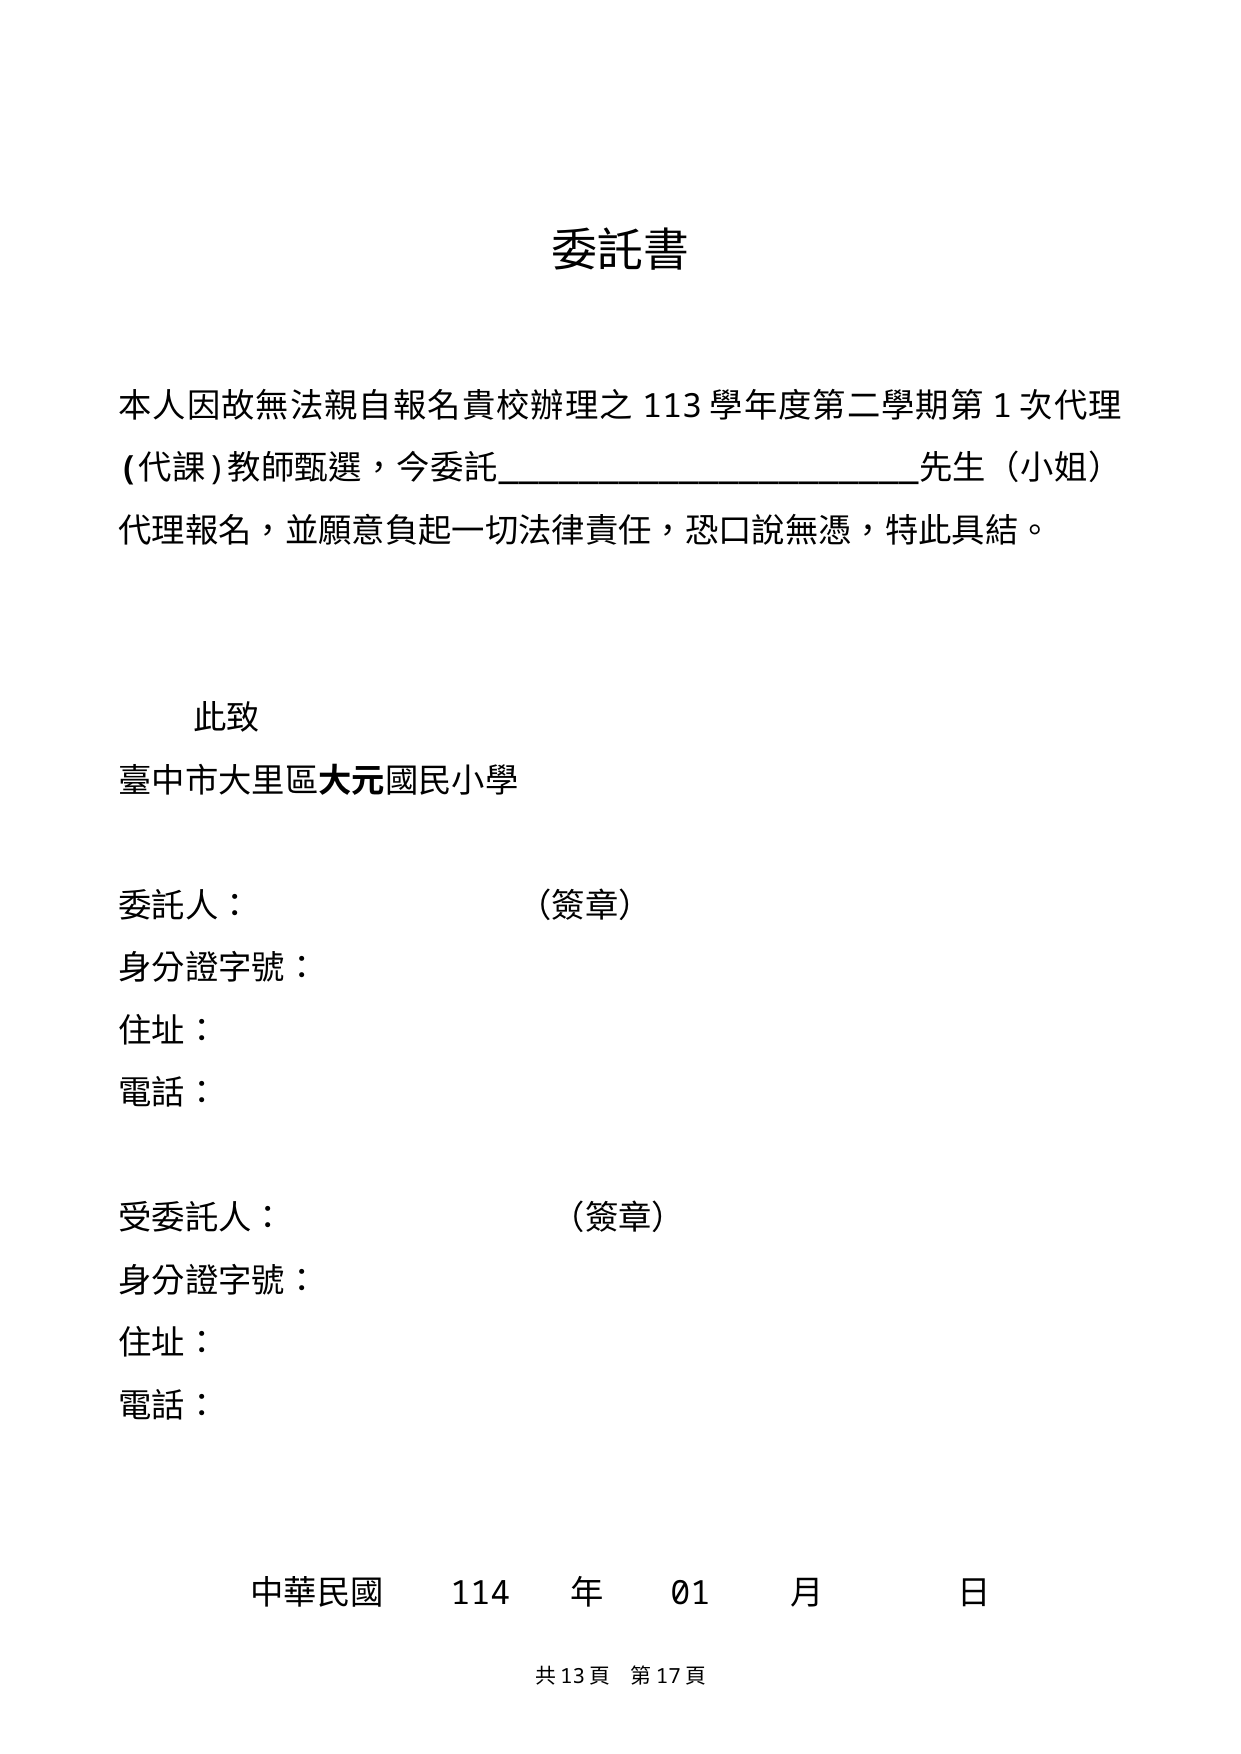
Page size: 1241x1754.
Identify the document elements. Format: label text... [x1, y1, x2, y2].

text 臺中市大里區大元國民小學 [118, 736, 1122, 798]
text 住址： [118, 1298, 1122, 1361]
text 委託書 [118, 173, 1122, 298]
text 住址： [118, 986, 1122, 1048]
text 受委託人： （簽章） [118, 1173, 1122, 1236]
text 電話： [118, 1361, 1122, 1423]
text 中華民國 114 年 01 月 日 [118, 1548, 1122, 1611]
text 此致 [118, 673, 1122, 736]
text 電話： [118, 1048, 1122, 1111]
text 身分證字號： [118, 1236, 1122, 1298]
text 委託人： （簽章） [118, 861, 1122, 923]
text 本人因故無法親自報名貴校辦理之113學年度第二學期第1次代理(代課)教師甄選，今委託_____________________先生（小姐）代理報名，並願意負起一切法律責任，恐口說無憑，特此具結。 [118, 361, 1122, 548]
text 身分證字號： [118, 923, 1122, 986]
